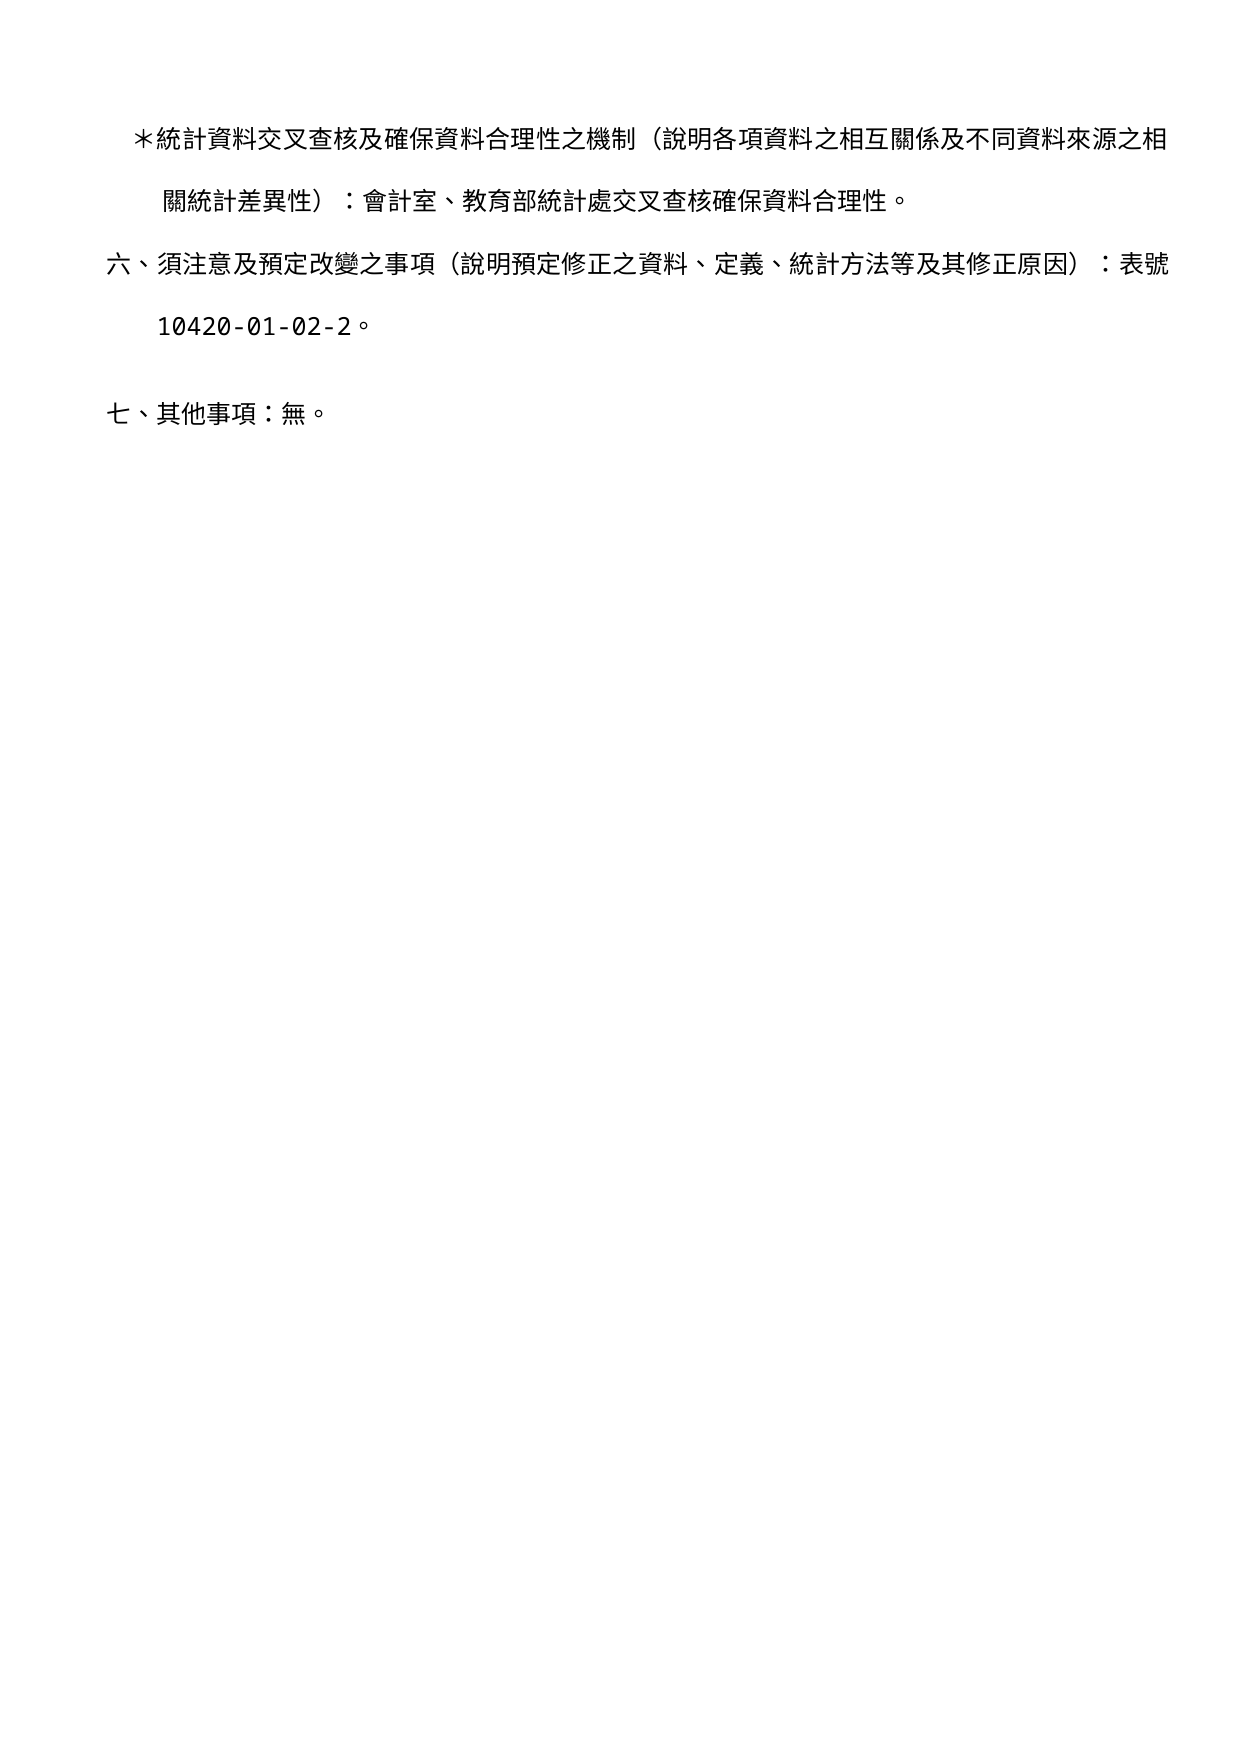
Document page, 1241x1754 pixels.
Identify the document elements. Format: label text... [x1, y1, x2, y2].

text ＊統計資料交叉查核及確保資料合理性之機制（說明各項資料之相互關係及不同資料來源之相關統計差異性）：會計室、教育部統計處交叉查核確保資料合理性。 [131, 96, 1169, 221]
text 七、其他事項：無。 [106, 371, 1169, 433]
text 六、須注意及預定改變之事項（說明預定修正之資料、定義、統計方法等及其修正原因）：表號10420-01-02-2。 [106, 221, 1169, 346]
